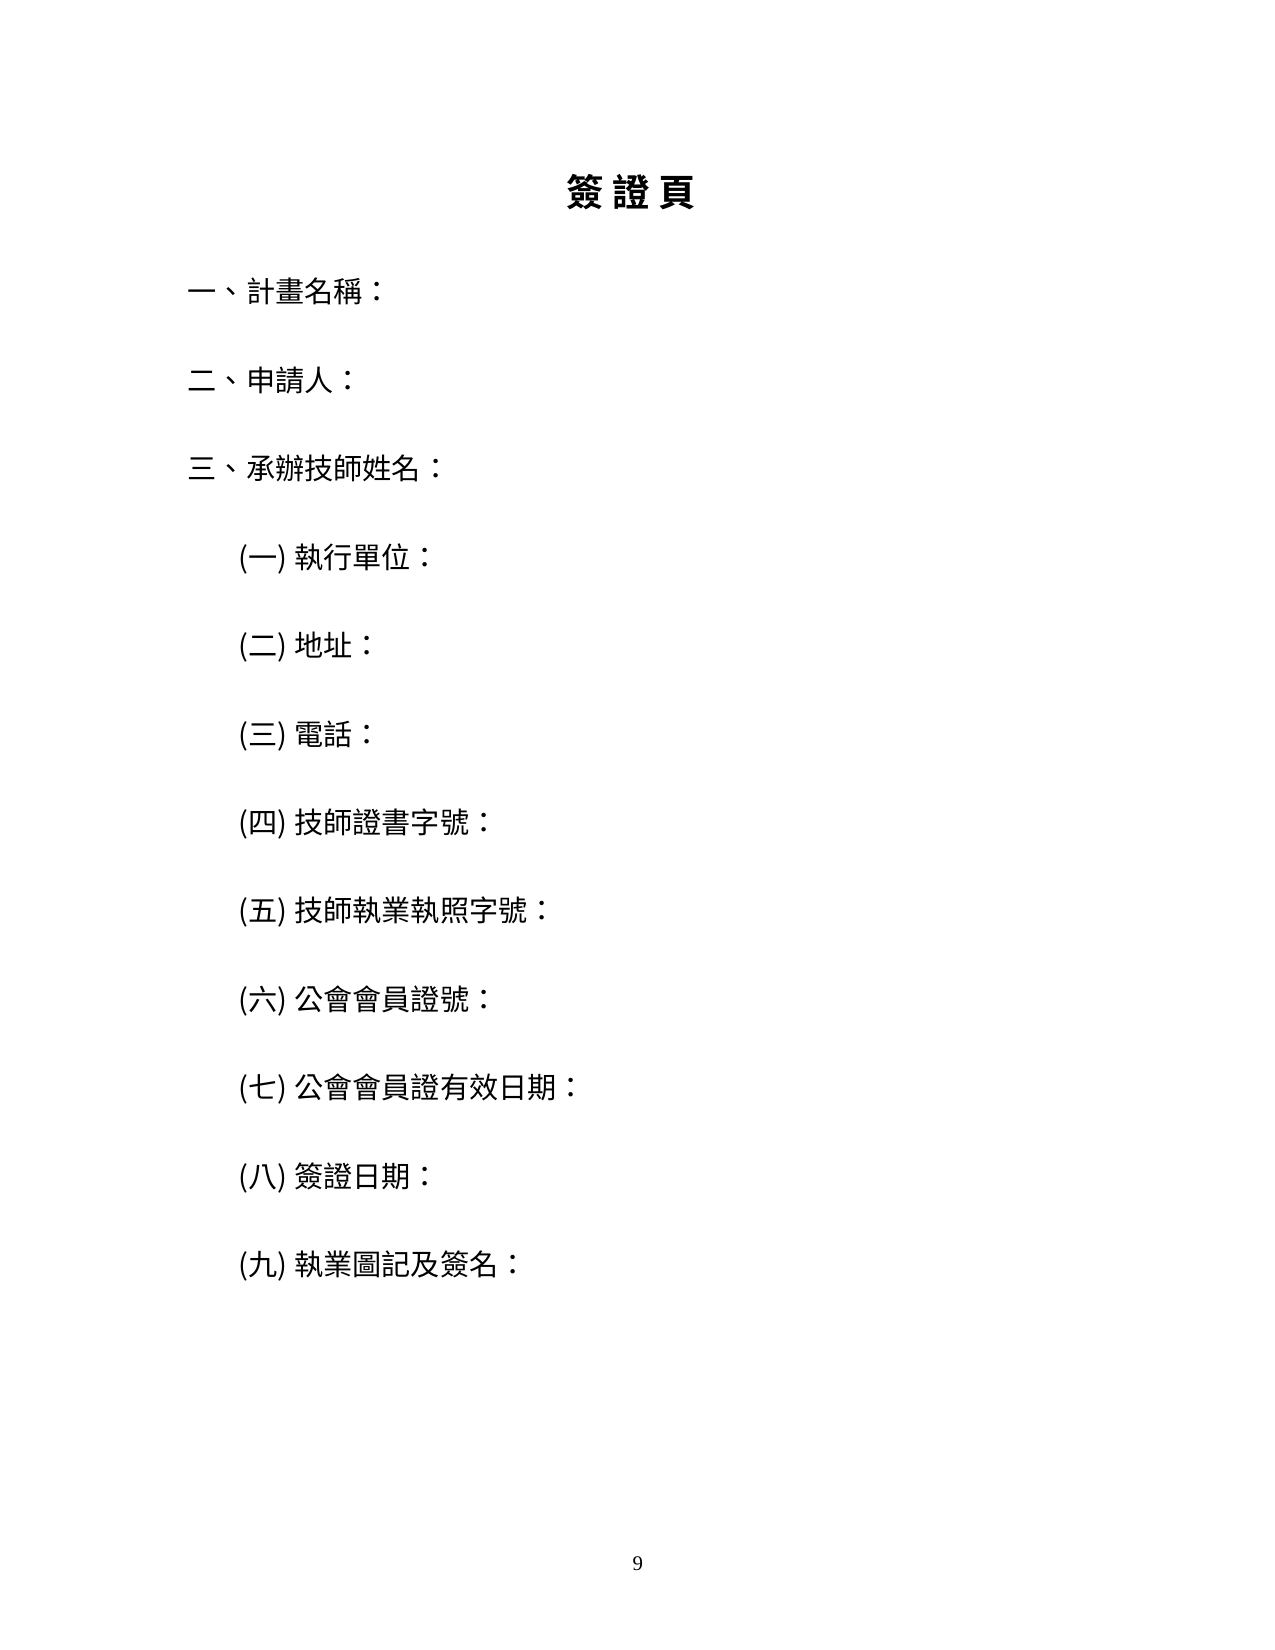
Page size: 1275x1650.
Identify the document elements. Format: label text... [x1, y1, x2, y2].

text (三) 電話： [187, 711, 1087, 753]
text 一、計畫名稱： [187, 269, 1087, 311]
text (九) 執業圖記及簽名： [187, 1242, 1087, 1284]
text 二、申請人： [187, 357, 1087, 399]
text (八) 簽證日期： [187, 1153, 1087, 1196]
subtitle 簽 證 頁 [187, 162, 1075, 217]
text (五) 技師執業執照字號： [187, 888, 1087, 930]
text (七) 公會會員證有效日期： [187, 1065, 1087, 1107]
text (四) 技師證書字號： [187, 799, 1087, 842]
text (一) 執行單位： [187, 534, 1087, 576]
text (六) 公會會員證號： [187, 976, 1087, 1019]
text (二) 地址： [187, 623, 1087, 665]
text 三、承辦技師姓名： [187, 446, 1087, 488]
